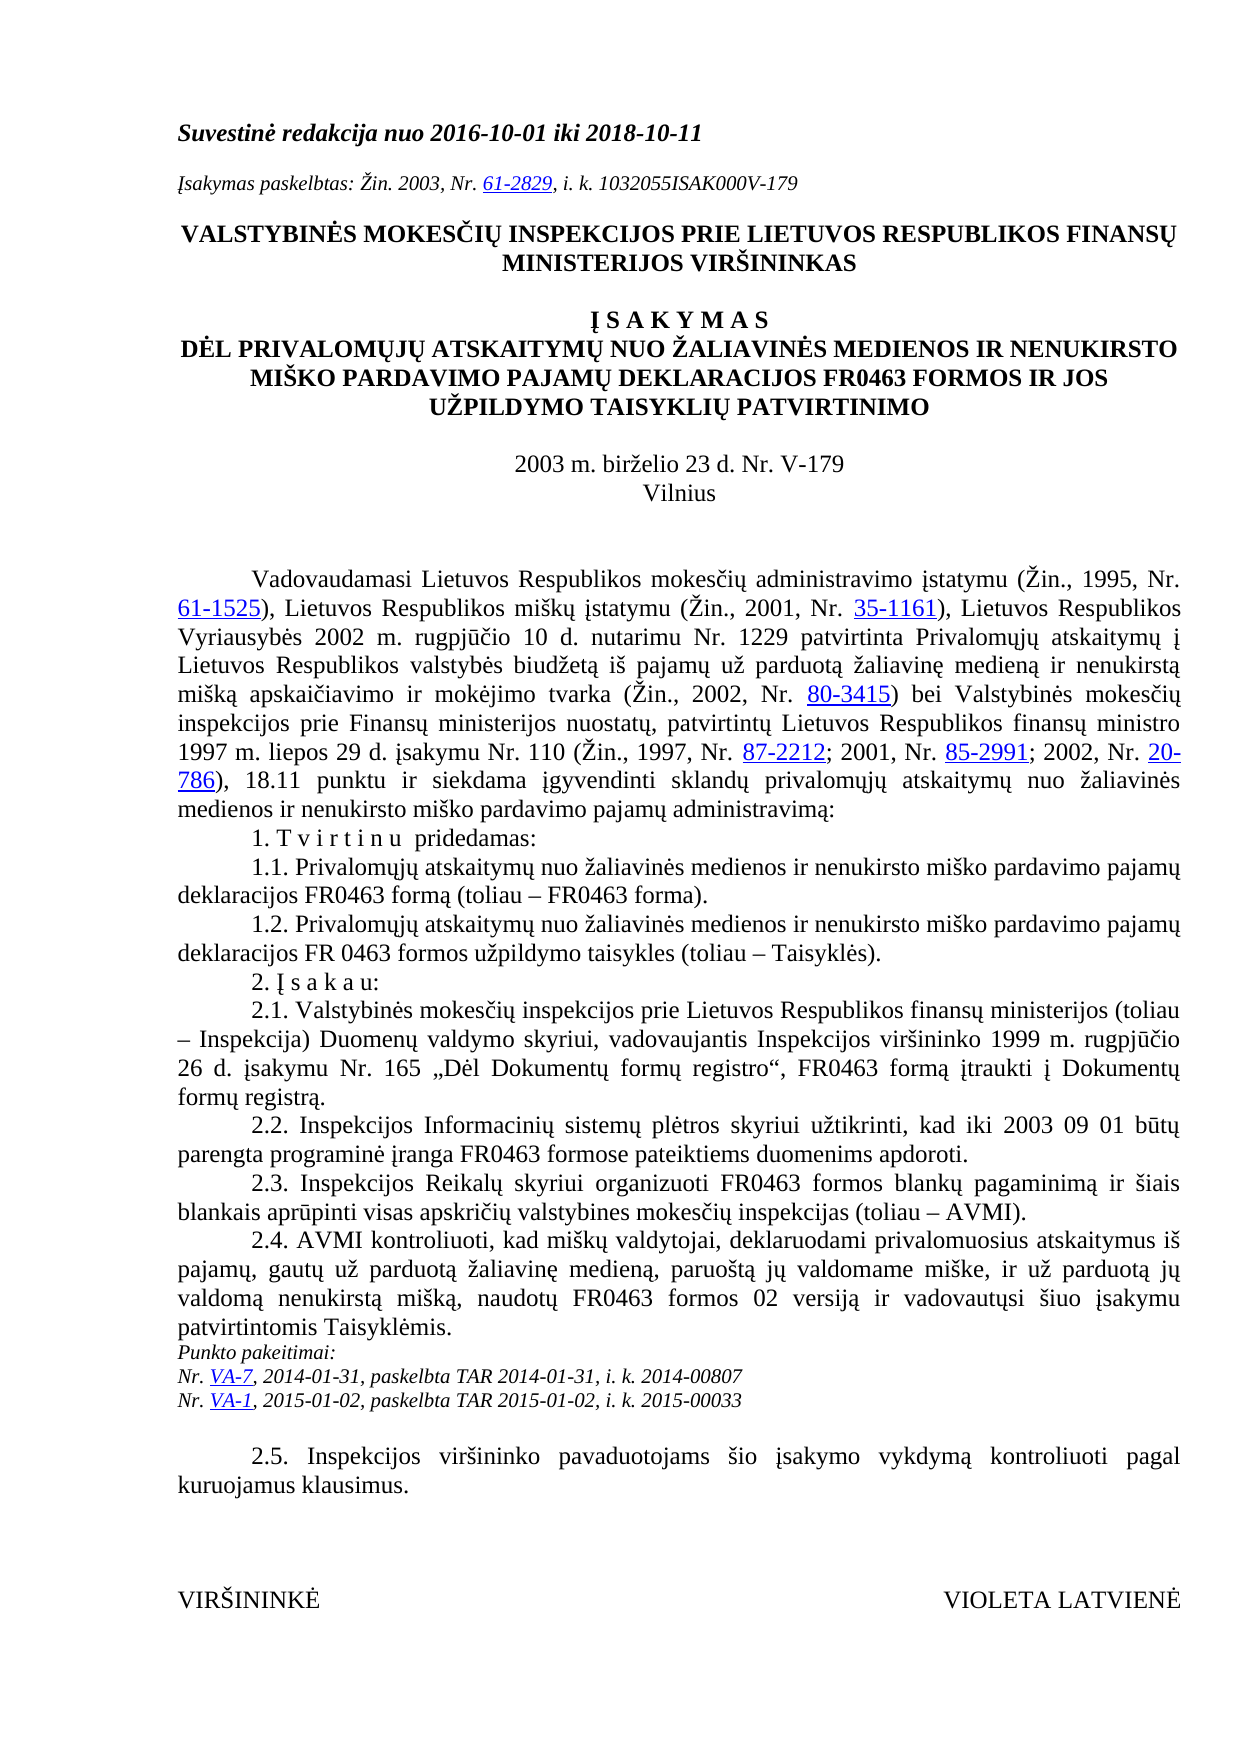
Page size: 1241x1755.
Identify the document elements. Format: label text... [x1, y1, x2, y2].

text 2.3. Inspekcijos Reikalų skyriui organizuoti FR0463 formos blankų pagaminimą ir šiais blankais aprūpinti visas apskričių valstybines mokesčių inspekcijas (toliau – AVMI). [177, 1168, 1181, 1225]
text 2. Įsakau: [177, 967, 1181, 995]
text 2.5. Inspekcijos viršininko pavaduotojams šio įsakymo vykdymą kontroliuoti pagal kuruojamus klausimus. [177, 1441, 1181, 1499]
text 1.2. Privalomųjų atskaitymų nuo žaliavinės medienos ir nenukirsto miško pardavimo pajamų deklaracijos FR 0463 formos užpildymo taisykles (toliau – Taisyklės). [177, 909, 1181, 967]
text 2.1. Valstybinės mokesčių inspekcijos prie Lietuvos Respublikos finansų ministerijos (toliau – Inspekcija) Duomenų valdymo skyriui, vadovaujantis Inspekcijos viršininko 1999 m. rugpjūčio 26 d. įsakymu Nr. 165 „Dėl Dokumentų formų registro“, FR0463 formą įtraukti į Dokumentų formų registrą. [177, 995, 1181, 1110]
text Nr. VA-7, 2014-01-31, paskelbta TAR 2014-01-31, i. k. 2014-00807 [177, 1364, 1181, 1388]
text Vadovaudamasi Lietuvos Respublikos mokesčių administravimo įstatymu (Žin., 1995, Nr. 61-1525), Lietuvos Respublikos miškų įstatymu (Žin., 2001, Nr. 35-1161), Lietuvos Respublikos Vyriausybės 2002 m. rugpjūčio 10 d. nutarimu Nr. 1229 patvirtinta Privalomųjų atskaitymų į Lietuvos Respublikos valstybės biudžetą iš pajamų už parduotą žaliavinę medieną ir nenukirstą mišką apskaičiavimo ir mokėjimo tvarka (Žin., 2002, Nr. 80-3415) bei Valstybinės mokesčių inspekcijos prie Finansų ministerijos nuostatų, patvirtintų Lietuvos Respublikos finansų ministro 1997 m. liepos 29 d. įsakymu Nr. 110 (Žin., 1997, Nr. 87-2212; 2001, Nr. 85-2991; 2002, Nr. 20-786), 18.11 punktu ir siekdama įgyvendinti sklandų privalomųjų atskaitymų nuo žaliavinės medienos ir nenukirsto miško pardavimo pajamų administravimą: [177, 564, 1181, 823]
text Punkto pakeitimai: [177, 1340, 1181, 1364]
text 1. Tvirtinu pridedamas: [177, 823, 1181, 852]
text Įsakymas paskelbtas: Žin. 2003, Nr. 61-2829, i. k. 1032055ISAK000V-179 [177, 171, 1181, 195]
text Į S A K Y M A S [177, 305, 1181, 334]
text Suvestinė redakcija nuo 2016-10-01 iki 2018-10-11 [177, 118, 1181, 147]
text 2.4. AVMI kontroliuoti, kad miškų valdytojai, deklaruodami privalomuosius atskaitymus iš pajamų, gautų už parduotą žaliavinę medieną, paruoštą jų valdomame miške, ir už parduotą jų valdomą nenukirstą mišką, naudotų FR0463 formos 02 versiją ir vadovautųsi šiuo įsakymu patvirtintomis Taisyklėmis. [177, 1225, 1181, 1340]
text DĖL PRIVALOMŲJŲ ATSKAITYMŲ NUO ŽALIAVINĖS MEDIENOS IR NENUKIRSTO MIŠKO PARDAVIMO PAJAMŲ DEKLARACIJOS FR0463 FORMOS IR JOS UŽPILDYMO TAISYKLIŲ PATVIRTINIMO [177, 334, 1181, 420]
text 2003 m. birželio 23 d. Nr. V-179 [177, 449, 1181, 478]
text 2.2. Inspekcijos Informacinių sistemų plėtros skyriui užtikrinti, kad iki 2003 09 01 būtų parengta programinė įranga FR0463 formose pateiktiems duomenims apdoroti. [177, 1110, 1181, 1168]
text Vilnius [177, 478, 1181, 507]
text VALSTYBINĖS MOKESČIŲ INSPEKCIJOS PRIE LIETUVOS RESPUBLIKOS FINANSŲ MINISTERIJOS VIRŠININKAS [177, 219, 1181, 277]
text VIRŠININKĖ VIOLETA LATVIENĖ [177, 1585, 1181, 1614]
text 1.1. Privalomųjų atskaitymų nuo žaliavinės medienos ir nenukirsto miško pardavimo pajamų deklaracijos FR0463 formą (toliau – FR0463 forma). [177, 852, 1181, 909]
text Nr. VA-1, 2015-01-02, paskelbta TAR 2015-01-02, i. k. 2015-00033 [177, 1388, 1181, 1412]
